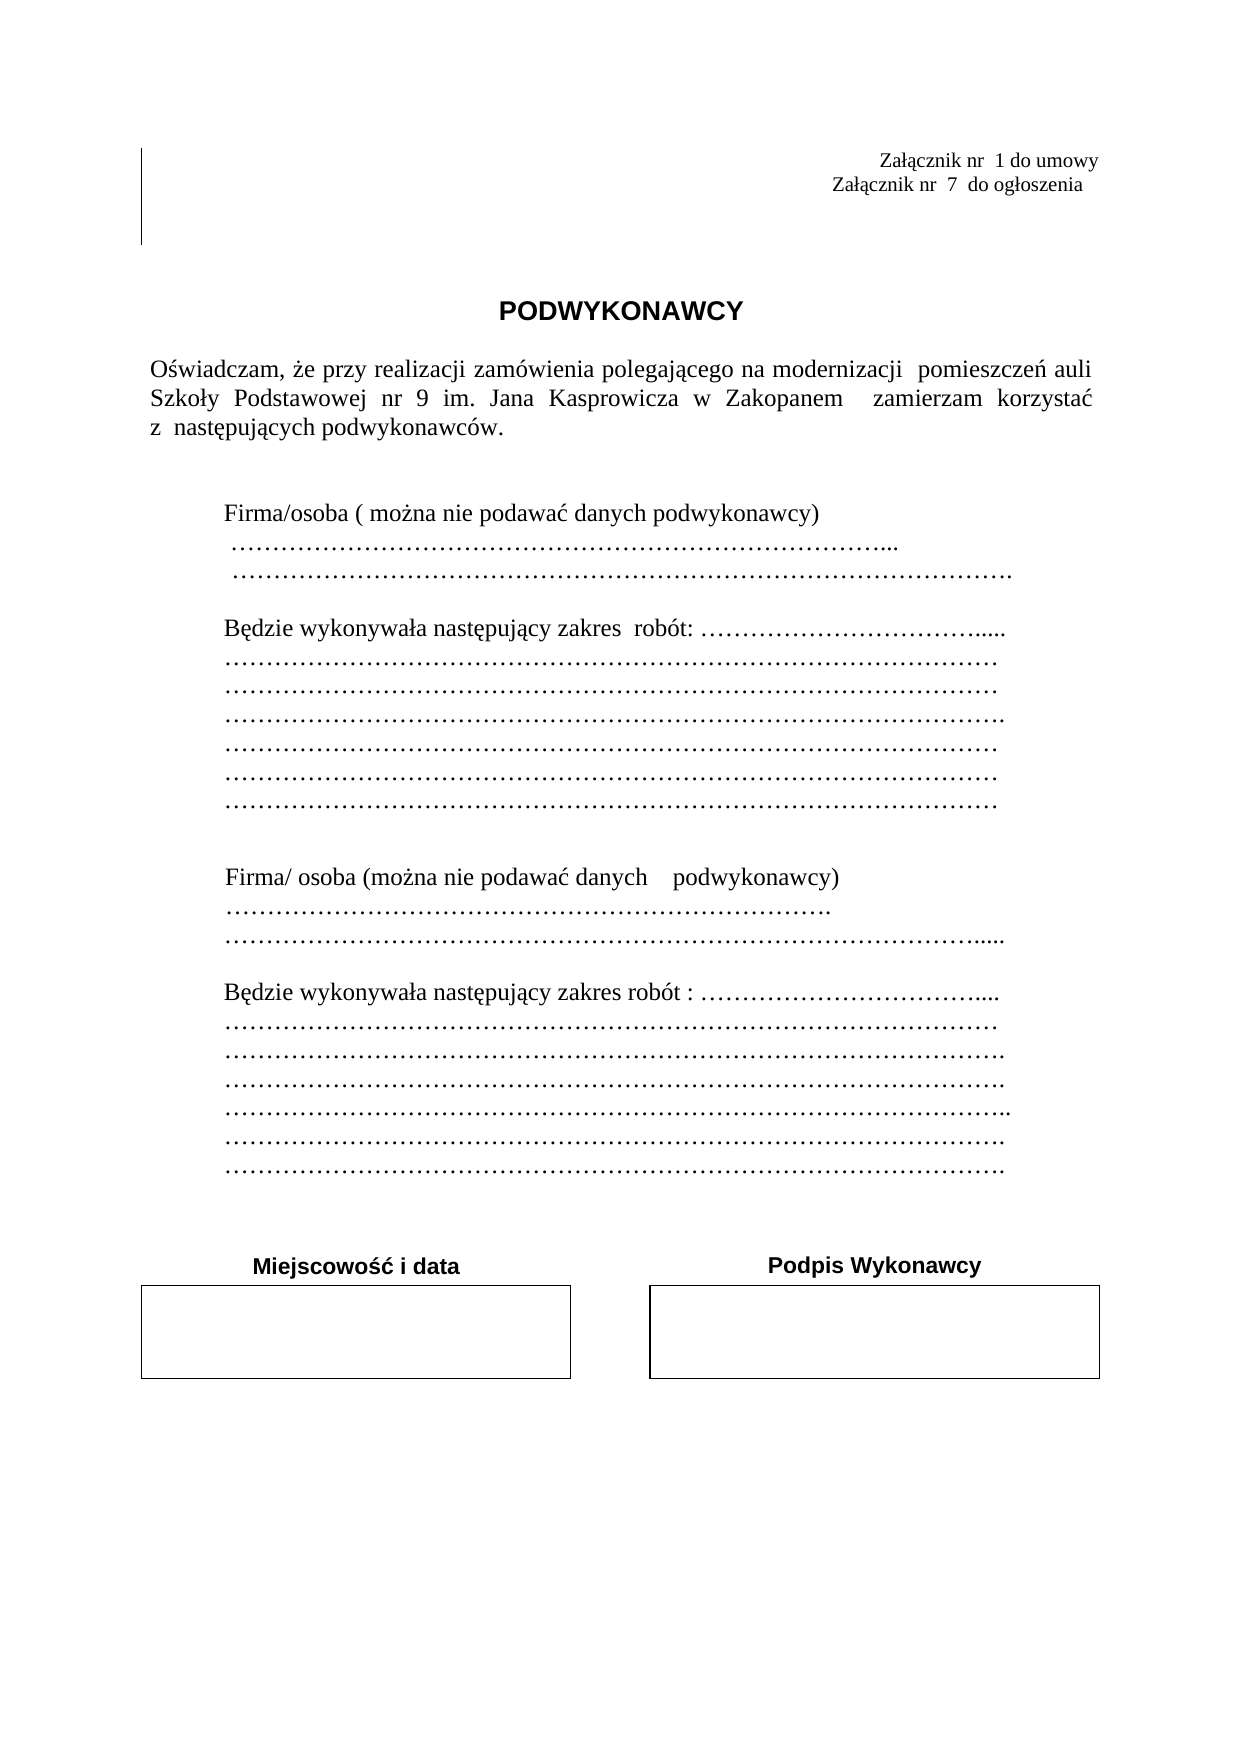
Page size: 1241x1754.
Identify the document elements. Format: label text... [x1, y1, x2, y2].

text ………………………………………………………………………………… [150, 757, 1093, 786]
table_header [390, 148, 710, 196]
text ………………………………………………………………………………….. [150, 1092, 1093, 1121]
text …………………………………………………………………………………. [150, 556, 1093, 584]
text Firma/osoba ( można nie podawać danych podwykonawcy) [150, 498, 1093, 527]
table_cell [142, 1286, 570, 1378]
text PODWYKONAWCY [150, 295, 1093, 326]
table_cell [390, 196, 710, 244]
table_cell [142, 245, 390, 270]
text ………………………………………………………………………………… [150, 642, 1093, 671]
text …………………………………………………………………………………. [150, 1035, 1093, 1064]
table_cell [651, 1286, 1099, 1378]
text Będzie wykonywała następujący zakres robót : …………………………….... [150, 977, 1093, 1006]
table_cell [571, 1285, 649, 1378]
text ………………………………………………………………………………… [150, 728, 1093, 757]
text Oświadczam, że przy realizacji zamówienia polegającego na modernizacji pomieszczeń auli Szkoły Podstawowej nr 9 im. Jana Kasprowicza w Zakopanem zamierzam korzystać z następujących podwykonawców. [150, 354, 1093, 441]
table_header Miejscowość i data [142, 1227, 571, 1284]
text …………………………………………………………………………………. [150, 1064, 1093, 1092]
text Będzie wykonywała następujący zakres robót: ……………………………..... [150, 613, 1093, 642]
text …………………………………………………………………………………. [150, 1150, 1093, 1179]
table_header [571, 1227, 650, 1284]
text ………………………………………………………………………………… [150, 786, 1093, 814]
text ………………………………………………………………………………… [150, 671, 1093, 699]
table_cell [710, 196, 1106, 244]
table_header Załącznik nr 1 do umowy Załącznik nr 7 do ogłoszenia [710, 148, 1106, 196]
table_cell [390, 245, 710, 270]
table_cell [142, 196, 390, 244]
table_header Podpis Wykonawcy [650, 1227, 1099, 1284]
text …………………………………………………………………………………. [150, 1121, 1093, 1150]
table_cell [710, 245, 1106, 270]
text ………………………………………………………………………………… [150, 1006, 1093, 1035]
text ………………………………………………………………………………..... [150, 920, 1093, 949]
text …………………………………………………………………………………. [150, 699, 1093, 728]
text ……………………………………………………………………... [150, 527, 1093, 556]
text Firma/ osoba (można nie podawać danych podwykonawcy)………………………………………………………………. [225, 862, 1093, 920]
table_header [142, 148, 390, 196]
